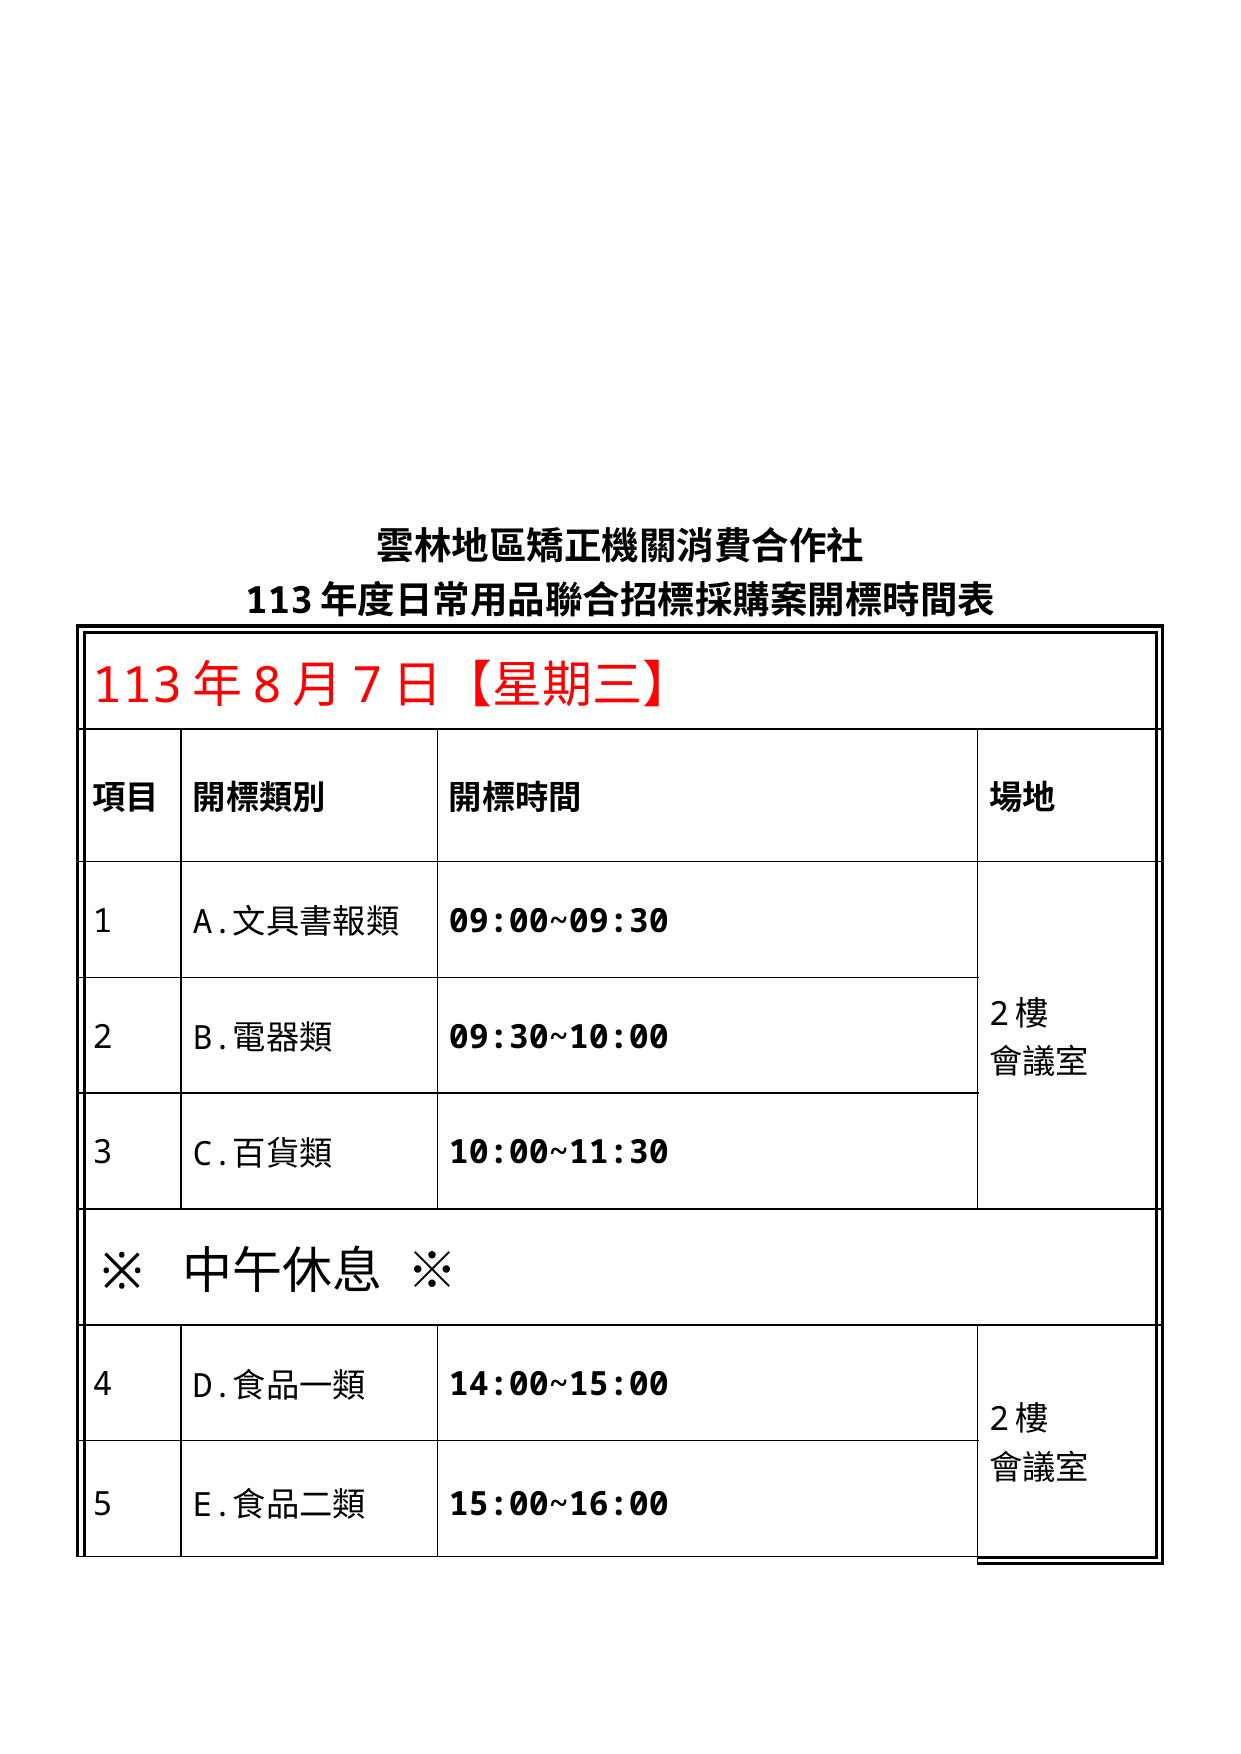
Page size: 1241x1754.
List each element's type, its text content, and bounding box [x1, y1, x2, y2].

table_cell D.食品一類 [182, 1326, 437, 1440]
table_cell 10:00~11:30 [438, 1094, 977, 1208]
table_cell 09:00~09:30 [438, 862, 977, 976]
text 113年度日常用品聯合招標採購案開標時間表 [112, 570, 1128, 624]
table_cell 4 [86, 1326, 180, 1440]
table_cell 2樓 會議室 [978, 1326, 1155, 1556]
table_cell C.百貨類 [182, 1094, 437, 1208]
table_cell 2樓 會議室 [978, 862, 1155, 1208]
table_cell 2 [86, 978, 180, 1092]
table_cell 14:00~15:00 [438, 1326, 977, 1440]
table_cell 1 [86, 862, 180, 976]
table_cell B.電器類 [182, 978, 437, 1092]
table_cell 15:00~16:00 [438, 1441, 977, 1556]
table_header 113年8月7日【星期三】 [81, 628, 1159, 728]
table_cell 開標類別 [182, 730, 437, 861]
table_cell 3 [86, 1094, 180, 1208]
table_cell 場地 [978, 730, 1155, 861]
table_cell 開標時間 [438, 730, 977, 861]
table_cell E.食品二類 [182, 1441, 437, 1556]
table_cell A.文具書報類 [182, 862, 437, 976]
table_cell 09:30~10:00 [438, 978, 977, 1092]
table_cell 5 [86, 1441, 180, 1556]
table_cell ※ 中午休息 ※ [86, 1210, 1155, 1324]
table_cell 項目 [86, 730, 180, 861]
text 雲林地區矯正機關消費合作社 [112, 516, 1128, 570]
